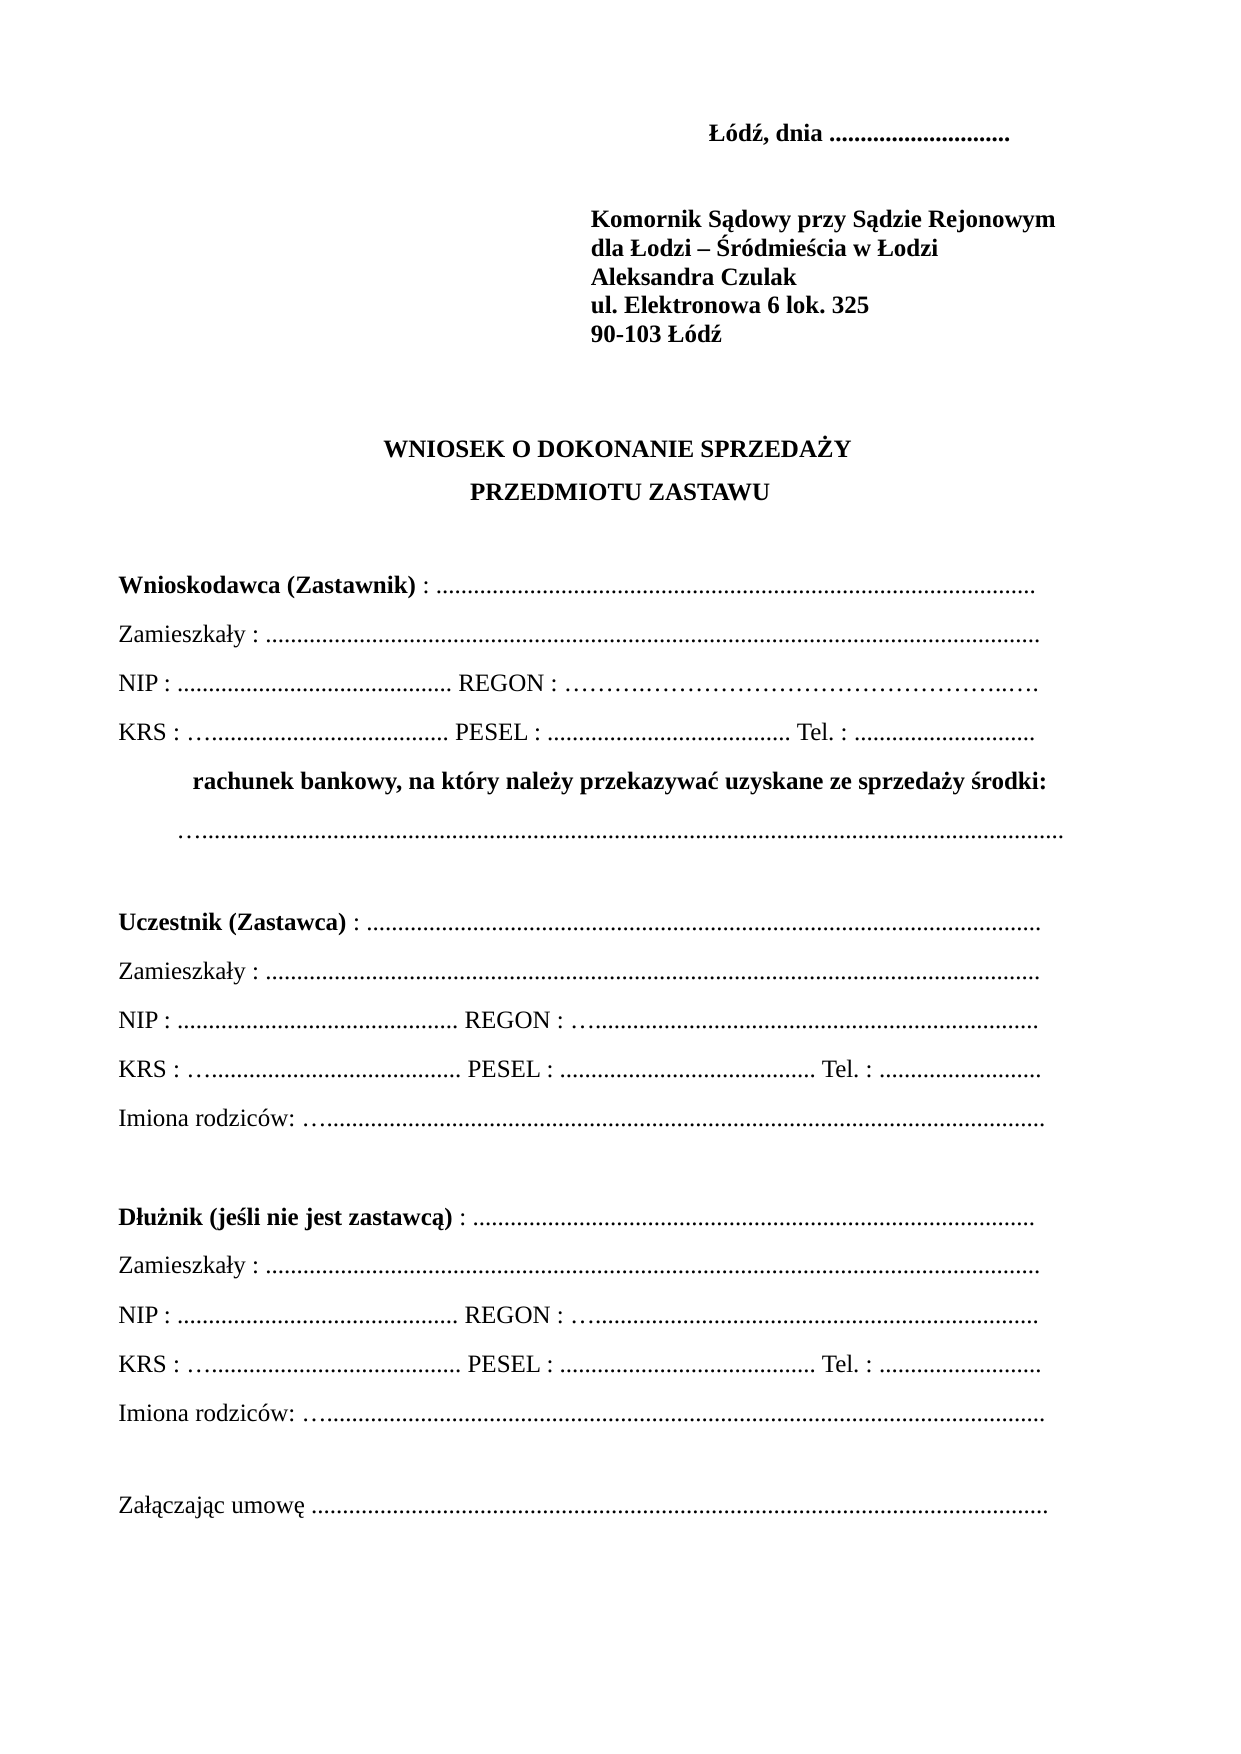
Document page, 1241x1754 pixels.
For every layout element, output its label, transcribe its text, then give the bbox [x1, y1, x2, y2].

text Imiona rodziców: …................................................................................................................... [118, 1398, 1122, 1427]
text NIP : ............................................ REGON : ……….……………………………………..…. [118, 668, 1122, 697]
text Wnioskodawca (Zastawnik) : ................................................................................................ [118, 570, 1122, 598]
text KRS : …........................................ PESEL : ......................................... Tel. : .......................... [118, 1349, 1122, 1377]
text NIP : ............................................. REGON : …....................................................................... [118, 1300, 1122, 1328]
text KRS : …........................................ PESEL : ......................................... Tel. : .......................... [118, 1054, 1122, 1083]
text Zamieszkały : ............................................................................................................................ [118, 619, 1122, 647]
text Zamieszkały : ............................................................................................................................ [118, 956, 1122, 985]
text Łódź, dnia ............................. [709, 118, 1122, 147]
text dla Łodzi – Śródmieścia w Łodzi [591, 233, 1122, 262]
text ul. Elektronowa 6 lok. 325 [591, 291, 1122, 319]
text Załączając umowę ...................................................................................................................... [118, 1490, 1122, 1519]
text WNIOSEK O DOKONANIE SPRZEDAŻY [118, 434, 1122, 463]
text KRS : …...................................... PESEL : ....................................... Tel. : ............................. [118, 717, 1122, 746]
text 90-103 Łódź [591, 319, 1122, 348]
text Dłużnik (jeśli nie jest zastawcą) : .......................................................................................... [118, 1202, 1122, 1230]
text Imiona rodziców: …................................................................................................................... [118, 1103, 1122, 1132]
text ….......................................................................................................................................... [118, 815, 1122, 844]
text PRZEDMIOTU ZASTAWU [118, 477, 1122, 506]
text Uczestnik (Zastawca) : ............................................................................................................ [118, 907, 1122, 936]
text Aleksandra Czulak [591, 262, 1122, 291]
text rachunek bankowy, na który należy przekazywać uzyskane ze sprzedaży środki: [118, 766, 1122, 795]
text Zamieszkały : ............................................................................................................................ [118, 1251, 1122, 1279]
text NIP : ............................................. REGON : …....................................................................... [118, 1005, 1122, 1034]
text Komornik Sądowy przy Sądzie Rejonowym [591, 204, 1122, 233]
